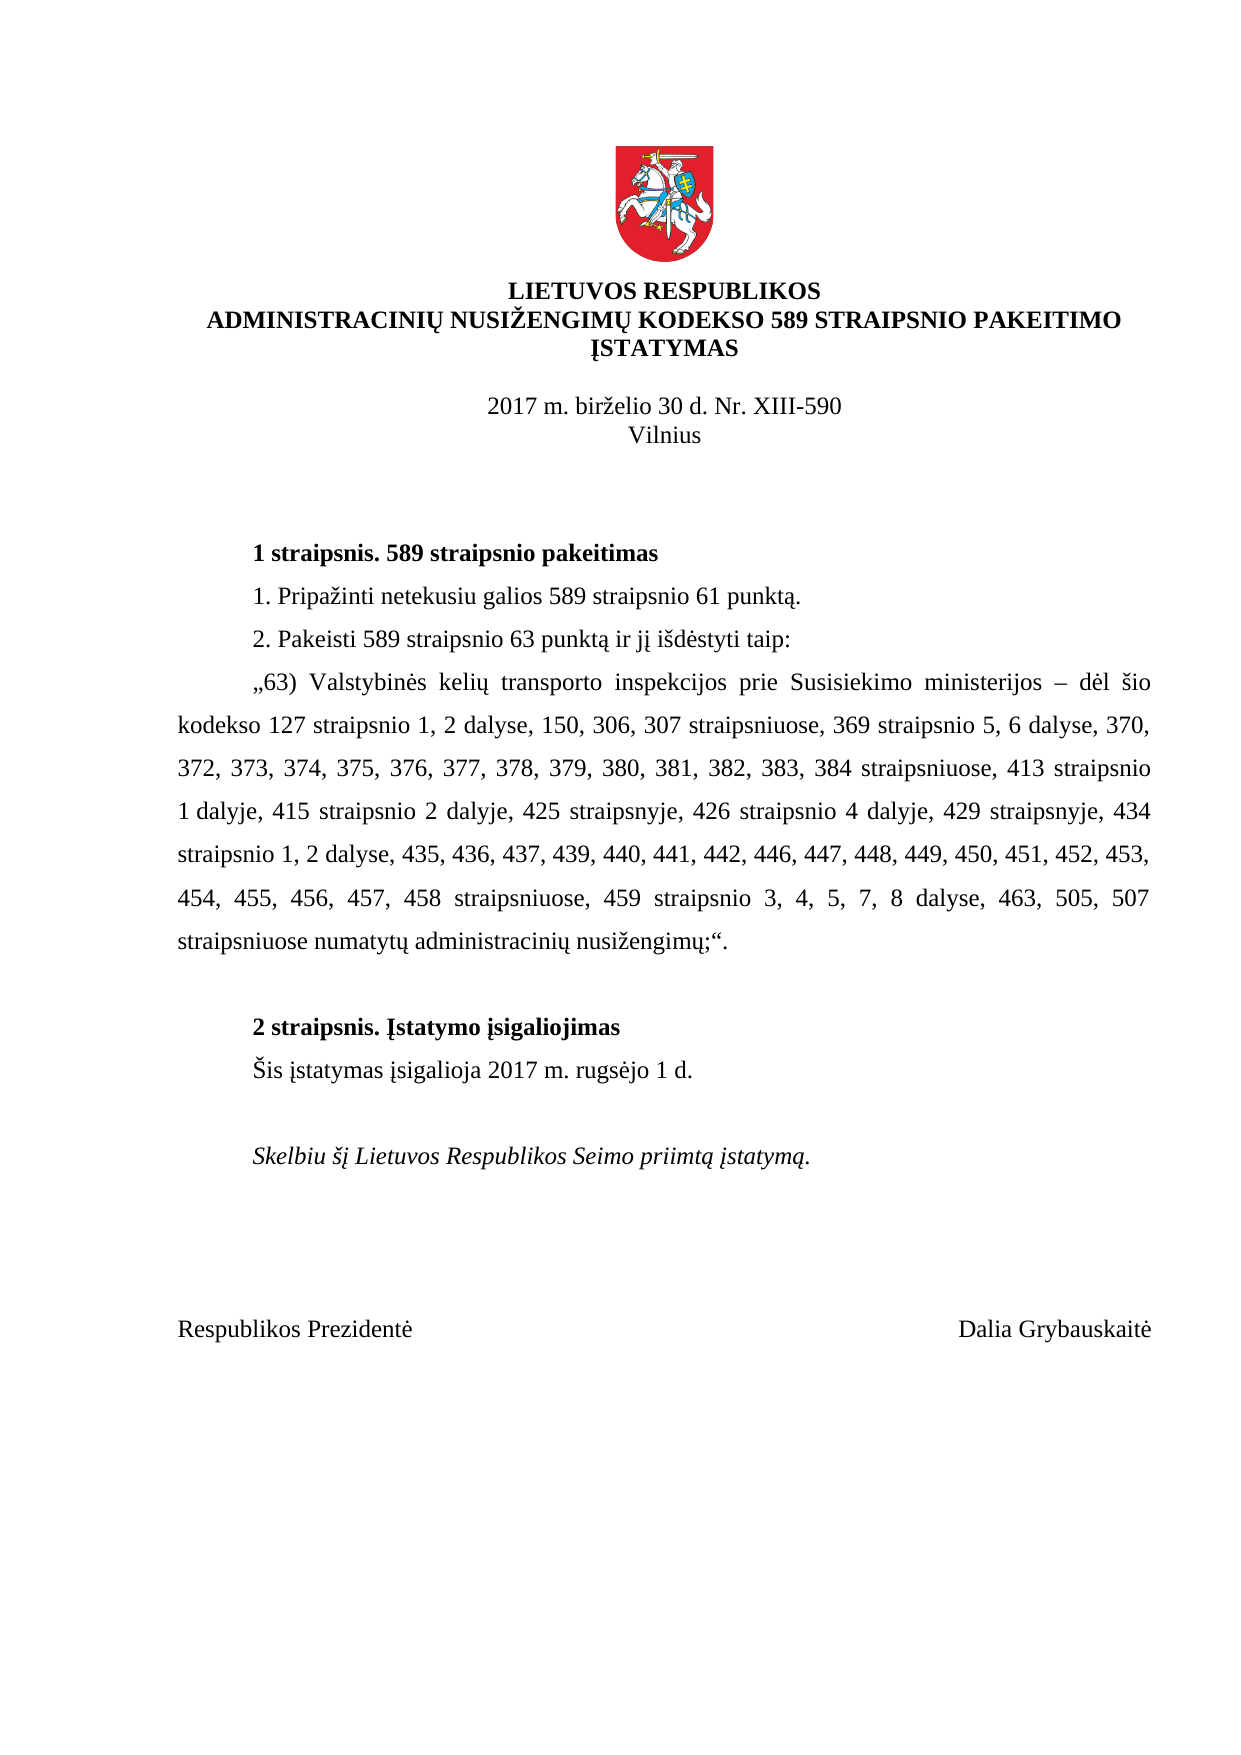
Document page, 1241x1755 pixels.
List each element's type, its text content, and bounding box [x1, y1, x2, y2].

text „63) Valstybinės kelių transporto inspekcijos prie Susisiekimo ministerijos – dėl šio kodekso 127 straipsnio 1, 2 dalyse, 150, 306, 307 straipsniuose, 369 straipsnio 5, 6 dalyse, 370, 372, 373, 374, 375, 376, 377, 378, 379, 380, 381, 382, 383, 384 straipsniuose, 413 straipsnio 1 dalyje, 415 straipsnio 2 dalyje, 425 straipsnyje, 426 straipsnio 4 dalyje, 429 straipsnyje, 434 straipsnio 1, 2 dalyse, 435, 436, 437, 439, 440, 441, 442, 446, 447, 448, 449, 450, 451, 452, 453, 454, 455, 456, 457, 458 straipsniuose, 459 straipsnio 3, 4, 5, 7, 8 dalyse, 463, 505, 507 straipsniuose numatytų administracinių nusižengimų;“. [177, 667, 1152, 954]
text Vilnius [177, 420, 1152, 448]
text 2 straipsnis. Įstatymo įsigaliojimas [177, 1012, 1152, 1041]
text LIETUVOS RESPUBLIKOS [177, 276, 1152, 305]
text 2. Pakeisti 589 straipsnio 63 punktą ir jį išdėstyti taip: [177, 624, 1152, 653]
text Respublikos Prezidentė Dalia Grybauskaitė [177, 1314, 1152, 1343]
text ĮSTATYMAS [177, 333, 1152, 362]
text 1. Pripažinti netekusiu galios 589 straipsnio 61 punktą. [177, 581, 1152, 609]
text 1 straipsnis. 589 straipsnio pakeitimas [177, 538, 1152, 566]
text 2017 m. birželio 30 d. Nr. XIII-590 [177, 391, 1152, 420]
text Šis įstatymas įsigalioja 2017 m. rugsėjo 1 d. [177, 1055, 1152, 1084]
text Skelbiu šį Lietuvos Respublikos Seimo priimtą įstatymą. [177, 1141, 1152, 1170]
text ADMINISTRACINIŲ NUSIŽENGIMŲ KODEKSO 589 STRAIPSNIO PAKEITIMO [177, 305, 1152, 333]
